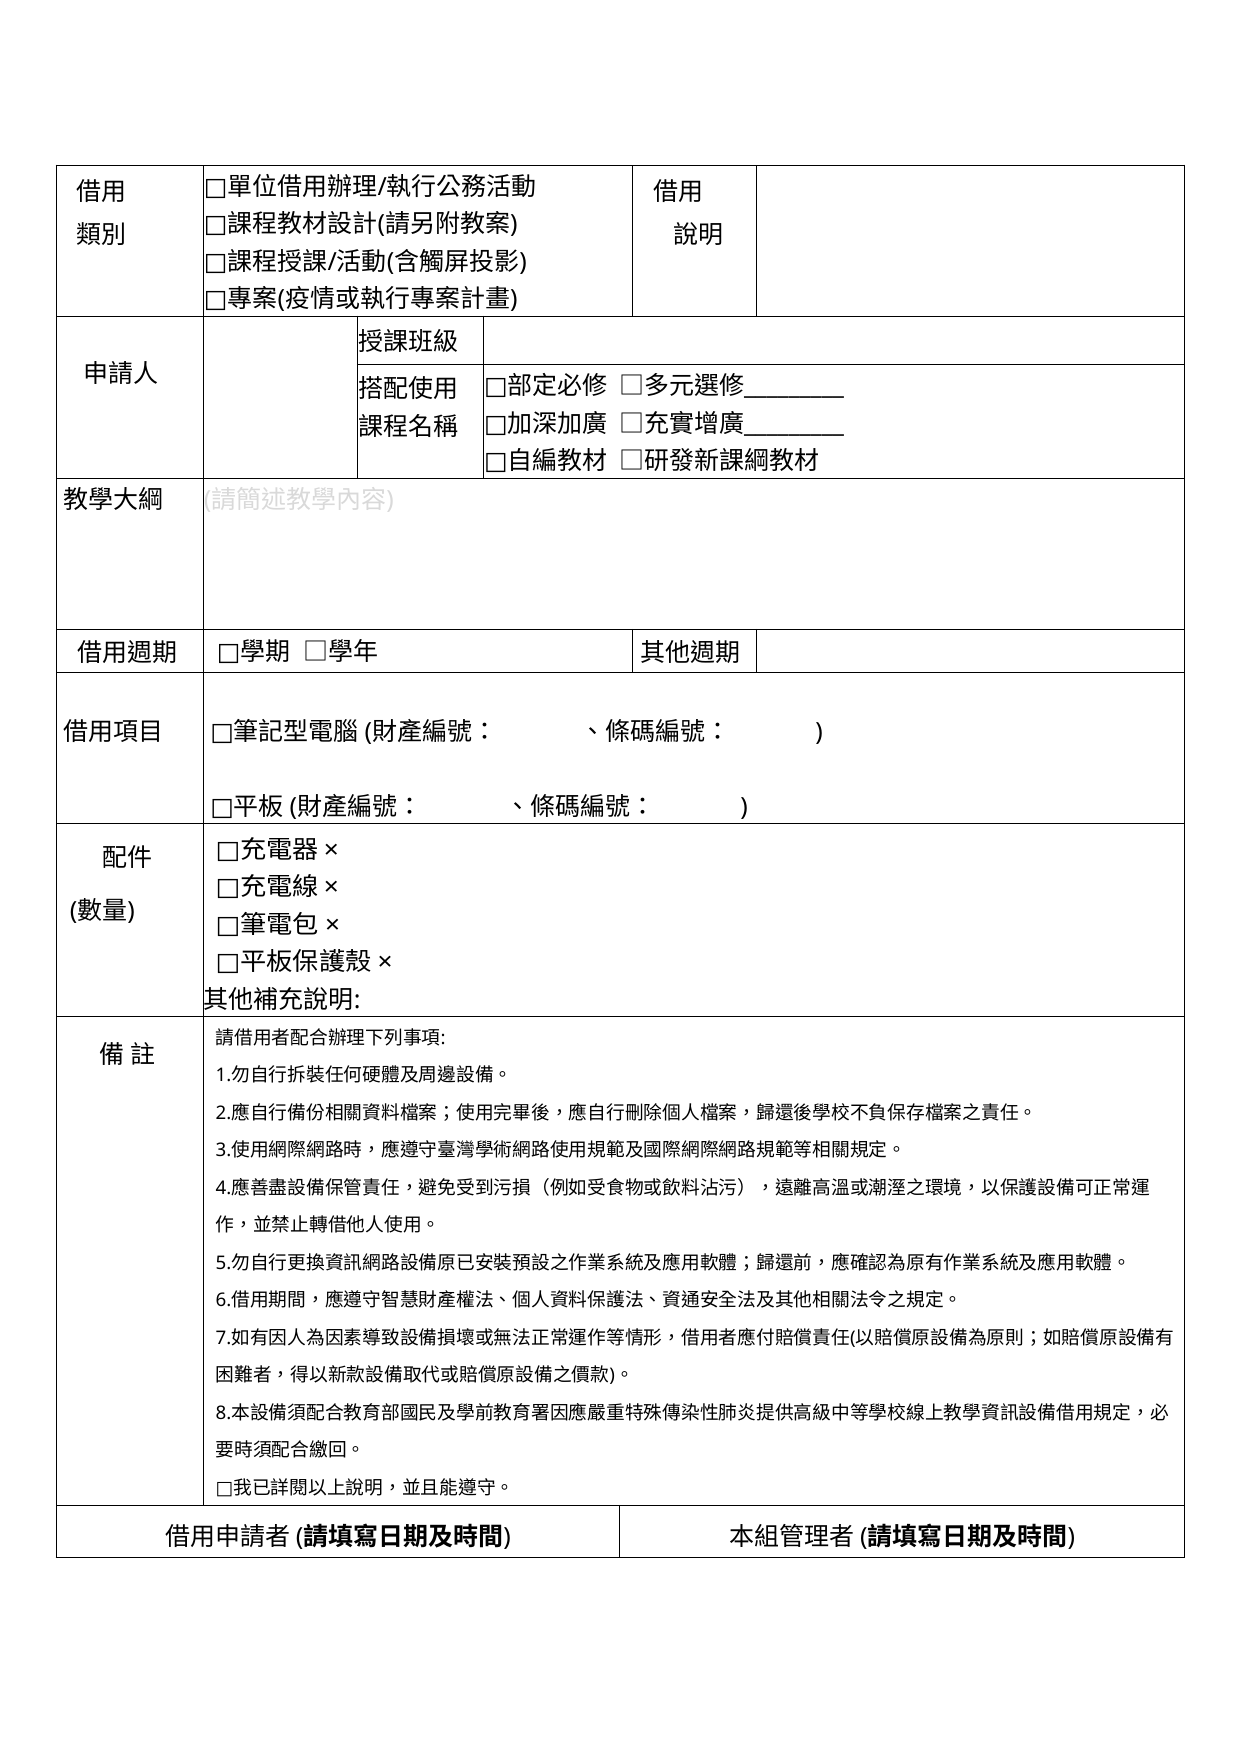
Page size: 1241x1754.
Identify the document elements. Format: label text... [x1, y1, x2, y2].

table_cell 搭配使用 課程名稱 [358, 365, 483, 478]
table_cell 借用週期 [57, 630, 203, 672]
table_cell [884, 630, 929, 672]
table_header [757, 166, 1184, 316]
table_cell [1076, 630, 1184, 672]
table_cell 授課班級 [358, 317, 483, 364]
table_cell 本組管理者 (請填寫日期及時間) [620, 1506, 1184, 1557]
table_cell [1001, 630, 1076, 672]
table_cell □部定必修 □多元選修_________ □加深加廣 □充實增廣_________ □自編教材 □研發新課綱教材 [484, 365, 1184, 478]
table_cell [929, 630, 1001, 672]
table_header 借用 類別 [57, 166, 203, 316]
table_cell 教學大綱 [57, 479, 203, 629]
table_cell 申請人 [57, 317, 203, 478]
table_cell [484, 317, 1184, 364]
table_cell □學期 □學年 [204, 630, 632, 672]
table_cell □筆記型電腦 (財產編號： 、條碼編號： ) □平板 (財產編號： 、條碼編號： ) [204, 673, 1184, 823]
table_cell 借用申請者 (請填寫日期及時間) [57, 1506, 619, 1557]
table_cell 備 註 [57, 1017, 203, 1505]
table_cell [838, 630, 883, 672]
table_cell 借用項目 [57, 673, 203, 823]
table_cell 請借用者配合辦理下列事項: 1.勿自行拆裝任何硬體及周邊設備。 2.應自行備份相關資料檔案；使用完畢後，應自行刪除個人檔案，歸還後學校不負保存檔案之責任。 3.使用網際網路時，應遵守臺灣學術網路使用規範及國際網際網路規範等相關規定。 4.應善盡設備保管責任，避免受到污損（例如受食物或飲料沾污），遠離高溫或潮溼之環境，以保護設備可正常運作，並禁止轉借他人使用。 5.勿自行更換資訊網路設備原已安裝預設之作業系統及應用軟體；歸還前，應確認為原有作業系統及應用軟體。 6.借用期間，應遵守智慧財產權法、個人資料保護法、資通安全法及其他相關法令之規定。 7.如有因人為因素導致設備損壞或無法正常運作等情形，借用者應付賠償責任(以賠償原設備為原則；如賠償原設備有困難者，得以新款設備取代或賠償原設備之價款)。 8.本設備須配合教育部國民及學前教育署因應嚴重特殊傳染性肺炎提供高級中等學校線上教學資訊設備借用規定，必要時須配合繳回。 □我已詳閱以上說明，並且能遵守。 [204, 1017, 1184, 1505]
table_cell (請簡述教學內容) [204, 479, 1184, 629]
table_cell □充電器× □充電線× □筆電包 × □平板保護殼 × 其他補充說明: [204, 824, 1184, 1016]
table_cell [204, 317, 357, 478]
table_header □單位借用辦理/執行公務活動 □課程教材設計(請另附教案) □課程授課/活動(含觸屏投影) □專案(疫情或執行專案計畫) [204, 166, 632, 316]
table_cell [757, 630, 838, 672]
table_header 借用 說明 [633, 166, 756, 316]
table_cell 配件 (數量) [57, 824, 203, 1016]
table_cell 其他週期 [633, 630, 756, 672]
